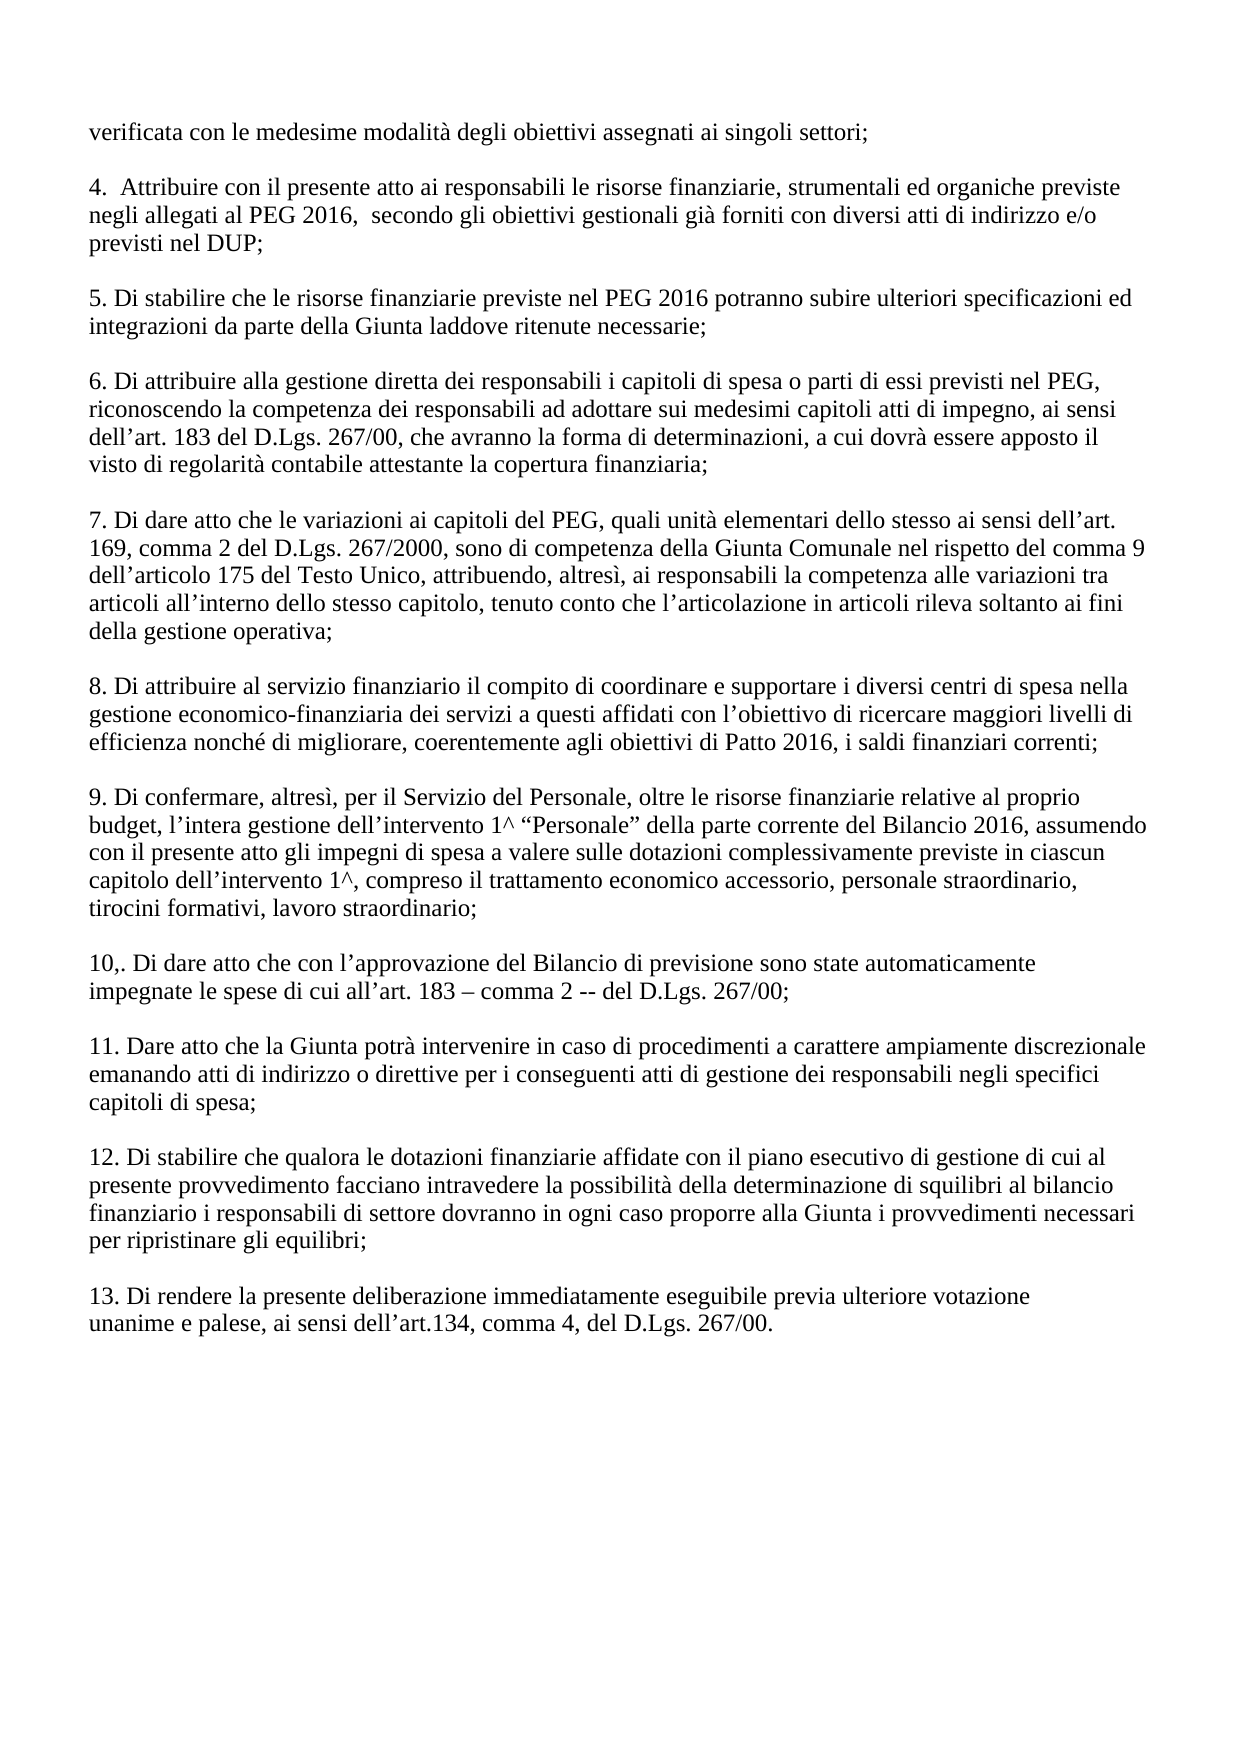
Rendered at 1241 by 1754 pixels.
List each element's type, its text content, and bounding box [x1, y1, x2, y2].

text 8. Di attribuire al servizio finanziario il compito di coordinare e supportare i diversi centri di spesa nella gestione economico-finanziaria dei servizi a questi affidati con l’obiettivo di ricercare maggiori livelli di efficienza nonché di migliorare, coerentemente agli obiettivi di Patto 2016, i saldi finanziari correnti; [88, 672, 1152, 755]
text unanime e palese, ai sensi dell’art.134, comma 4, del D.Lgs. 267/00. [88, 1309, 1152, 1337]
text 10,. Di dare atto che con l’approvazione del Bilancio di previsione sono state automaticamente [88, 949, 1152, 977]
text 4. Attribuire con il presente atto ai responsabili le risorse finanziarie, strumentali ed organiche previste negli allegati al PEG 2016, secondo gli obiettivi gestionali già forniti con diversi atti di indirizzo e/o previsti nel DUP; [88, 173, 1152, 257]
text 13. Di rendere la presente deliberazione immediatamente eseguibile previa ulteriore votazione [88, 1282, 1152, 1309]
text 7. Di dare atto che le variazioni ai capitoli del PEG, quali unità elementari dello stesso ai sensi dell’art. 169, comma 2 del D.Lgs. 267/2000, sono di competenza della Giunta Comunale nel rispetto del comma 9 dell’articolo 175 del Testo Unico, attribuendo, altresì, ai responsabili la competenza alle variazioni tra articoli all’interno dello stesso capitolo, tenuto conto che l’articolazione in articoli rileva soltanto ai fini della gestione operativa; [88, 506, 1152, 644]
text 6. Di attribuire alla gestione diretta dei responsabili i capitoli di spesa o parti di essi previsti nel PEG, riconoscendo la competenza dei responsabili ad adottare sui medesimi capitoli atti di impegno, ai sensi dell’art. 183 del D.Lgs. 267/00, che avranno la forma di determinazioni, a cui dovrà essere apposto il visto di regolarità contabile attestante la copertura finanziaria; [88, 367, 1152, 478]
text budget, l’intera gestione dell’intervento 1^ “Personale” della parte corrente del Bilancio 2016, assumendo con il presente atto gli impegni di spesa a valere sulle dotazioni complessivamente previste in ciascun capitolo dell’intervento 1^, compreso il trattamento economico accessorio, personale straordinario, tirocini formativi, lavoro straordinario; [88, 811, 1152, 922]
text 11. Dare atto che la Giunta potrà intervenire in caso di procedimenti a carattere ampiamente discrezionale emanando atti di indirizzo o direttive per i conseguenti atti di gestione dei responsabili negli specifici capitoli di spesa; [88, 1032, 1152, 1116]
text 12. Di stabilire che qualora le dotazioni finanziarie affidate con il piano esecutivo di gestione di cui al presente provvedimento facciano intravedere la possibilità della determinazione di squilibri al bilancio finanziario i responsabili di settore dovranno in ogni caso proporre alla Giunta i provvedimenti necessari per ripristinare gli equilibri; [88, 1143, 1152, 1254]
text impegnate le spese di cui all’art. 183 – comma 2 -- del D.Lgs. 267/00; [88, 977, 1152, 1005]
text verificata con le medesime modalità degli obiettivi assegnati ai singoli settori; [88, 118, 1152, 146]
text 9. Di confermare, altresì, per il Servizio del Personale, oltre le risorse finanziarie relative al proprio [88, 783, 1152, 811]
text 5. Di stabilire che le risorse finanziarie previste nel PEG 2016 potranno subire ulteriori specificazioni ed integrazioni da parte della Giunta laddove ritenute necessarie; [88, 284, 1152, 340]
